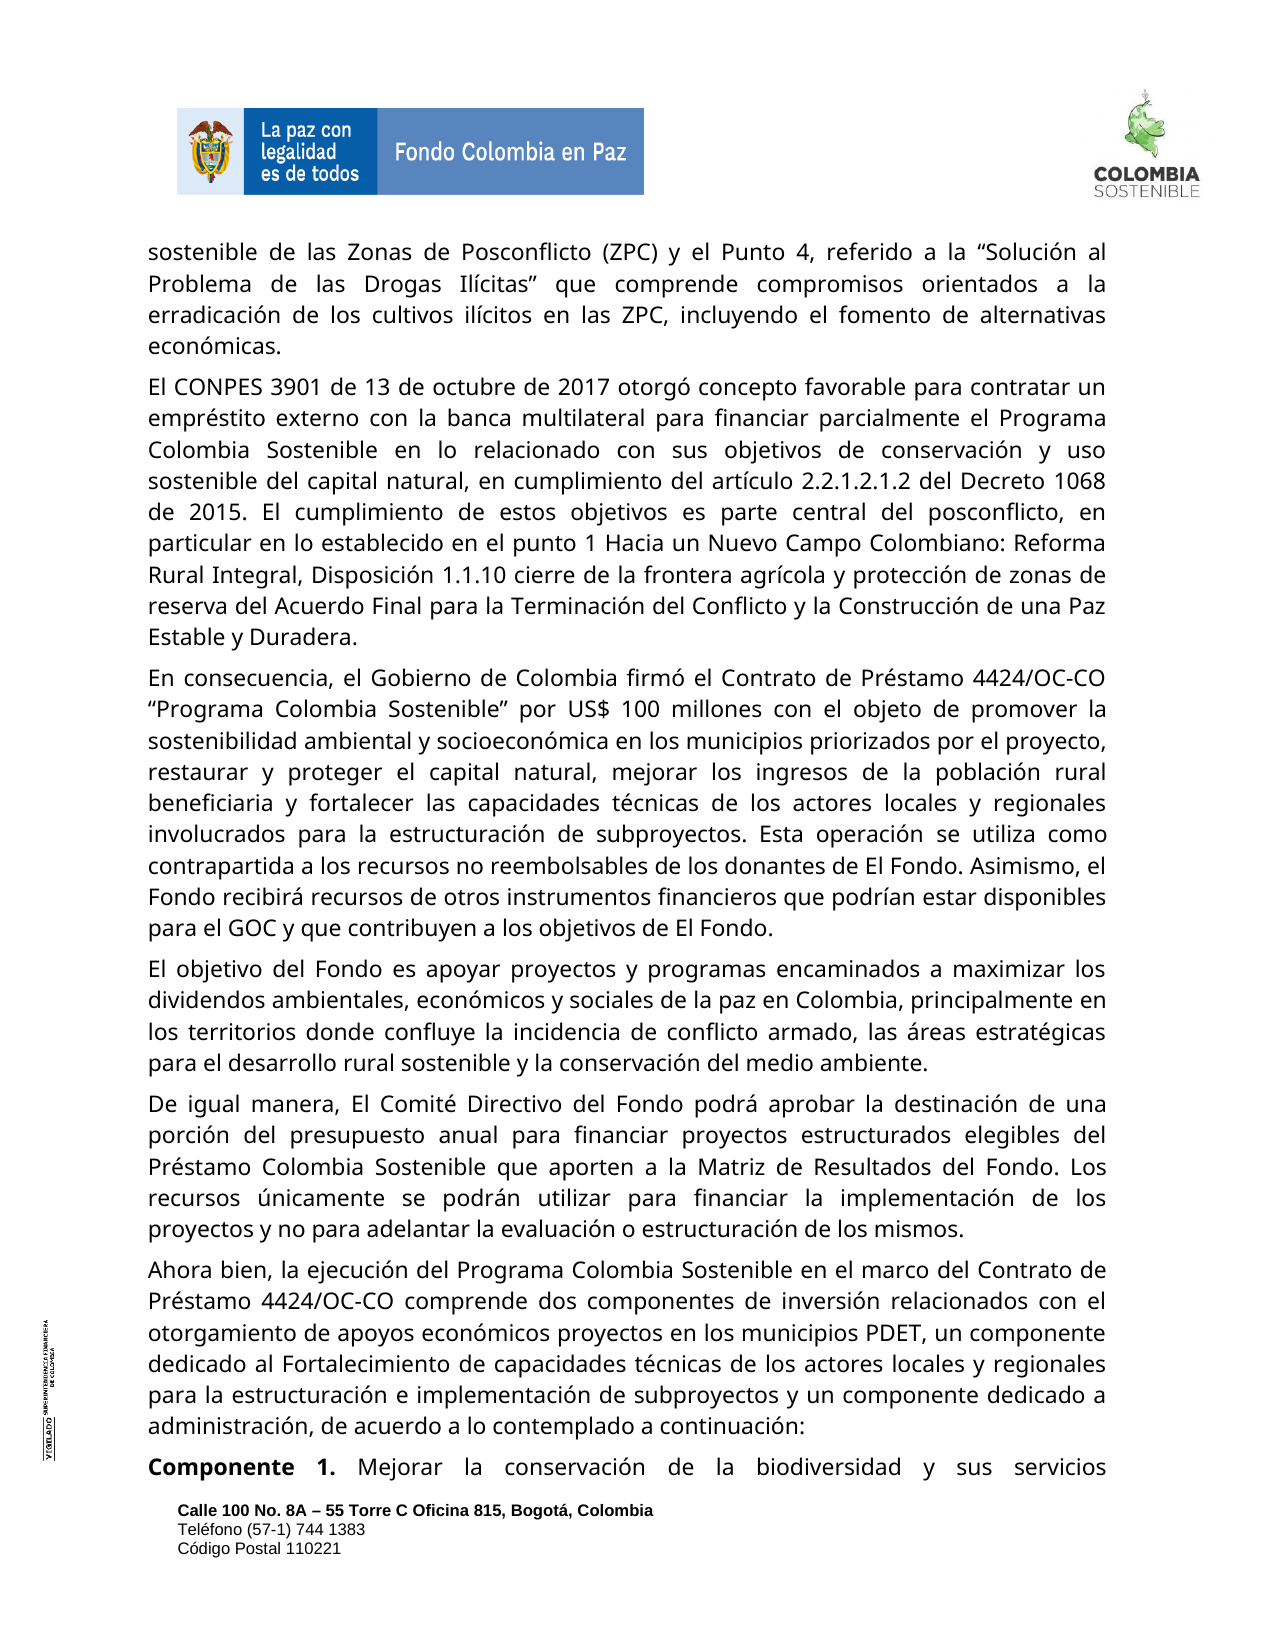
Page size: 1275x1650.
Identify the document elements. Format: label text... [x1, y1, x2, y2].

text En consecuencia, el Gobierno de Colombia firmó el Contrato de Préstamo 4424/OC-CO “Programa Colombia Sostenible” por US$ 100 millones con el objeto de promover la sostenibilidad ambiental y socioeconómica en los municipios priorizados por el proyecto, restaurar y proteger el capital natural, mejorar los ingresos de la población rural beneficiaria y fortalecer las capacidades técnicas de los actores locales y regionales involucrados para la estructuración de subproyectos. Esta operación se utiliza como contrapartida a los recursos no reembolsables de los donantes de El Fondo. Asimismo, el Fondo recibirá recursos de otros instrumentos financieros que podrían estar disponibles para el GOC y que contribuyen a los objetivos de El Fondo. [148, 662, 1107, 943]
text El CONPES 3901 de 13 de octubre de 2017 otorgó concepto favorable para contratar un empréstito externo con la banca multilateral para financiar parcialmente el Programa Colombia Sostenible en lo relacionado con sus objetivos de conservación y uso sostenible del capital natural, en cumplimiento del artículo 2.2.1.2.1.2 del Decreto 1068 de 2015. El cumplimiento de estos objetivos es parte central del posconflicto, en particular en lo establecido en el punto 1 Hacia un Nuevo Campo Colombiano: Reforma Rural Integral, Disposición 1.1.10 cierre de la frontera agrícola y protección de zonas de reserva del Acuerdo Final para la Terminación del Conflicto y la Construcción de una Paz Estable y Duradera. [148, 371, 1107, 652]
text Ahora bien, la ejecución del Programa Colombia Sostenible en el marco del Contrato de Préstamo 4424/OC-CO comprende dos componentes de inversión relacionados con el otorgamiento de apoyos económicos proyectos en los municipios PDET, un componente dedicado al Fortalecimiento de capacidades técnicas de los actores locales y regionales para la estructuración e implementación de subproyectos y un componente dedicado a administración, de acuerdo a lo contemplado a continuación: [148, 1254, 1107, 1441]
text El objetivo del Fondo es apoyar proyectos y programas encaminados a maximizar los dividendos ambientales, económicos y sociales de la paz en Colombia, principalmente en los territorios donde confluye la incidencia de conflicto armado, las áreas estratégicas para el desarrollo rural sostenible y la conservación del medio ambiente. [148, 953, 1107, 1078]
text sostenible de las Zonas de Posconflicto (ZPC) y el Punto 4, referido a la “Solución al Problema de las Drogas Ilícitas” que comprende compromisos orientados a la erradicación de los cultivos ilícitos en las ZPC, incluyendo el fomento de alternativas económicas. [148, 236, 1107, 361]
text Componente 1. Mejorar la conservación de la biodiversidad y sus servicios [148, 1451, 1107, 1482]
text De igual manera, El Comité Directivo del Fondo podrá aprobar la destinación de una porción del presupuesto anual para financiar proyectos estructurados elegibles del Préstamo Colombia Sostenible que aporten a la Matriz de Resultados del Fondo. Los recursos únicamente se podrán utilizar para financiar la implementación de los proyectos y no para adelantar la evaluación o estructuración de los mismos. [148, 1088, 1107, 1244]
